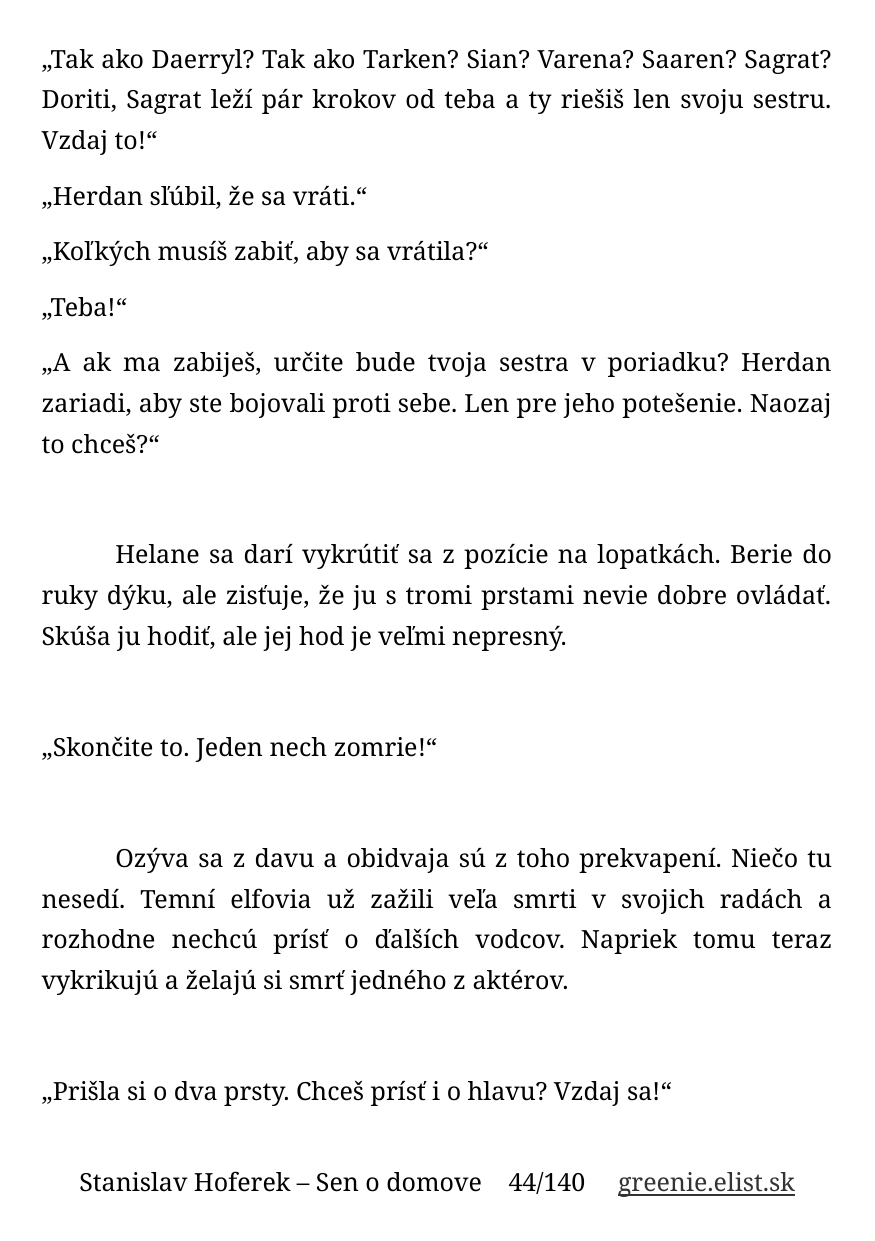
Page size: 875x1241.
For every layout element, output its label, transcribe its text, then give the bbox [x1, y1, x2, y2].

text „Teba!“ [41, 289, 833, 323]
text „A ak ma zabiješ, určite bude tvoja sestra v poriadku? Herdan zariadi, aby ste bojovali proti sebe. Len pre jeho potešenie. Naozaj to chceš?“ [41, 345, 833, 460]
text Helane sa darí vykrútiť sa z pozície na lopatkách. Berie do ruky dýku, ale zisťuje, že ju s tromi prstami nevie dobre ovládať. Skúša ju hodiť, ale jej hod je veľmi nepresný. [41, 537, 833, 653]
text „Tak ako Daerryl? Tak ako Tarken? Sian? Varena? Saaren? Sagrat? Doriti, Sagrat leží pár krokov od teba a ty riešiš len svoju sestru. Vzdaj to!“ [41, 41, 833, 157]
text „Herdan sľúbil, že sa vráti.“ [41, 178, 833, 212]
text Ozýva sa z davu a obidvaja sú z toho prekvapení. Niečo tu nesedí. Temní elfovia už zažili veľa smrti v svojich radách a rozhodne nechcú prísť o ďalších vodcov. Napriek tomu teraz vykrikujú a želajú si smrť jedného z aktérov. [41, 841, 833, 997]
text „Koľkých musíš zabiť, aby sa vrátila?“ [41, 234, 833, 268]
text „Skončite to. Jeden nech zomrie!“ [41, 730, 833, 764]
text „Prišla si o dva prsty. Chceš prísť i o hlavu? Vzdaj sa!“ [41, 1074, 833, 1108]
